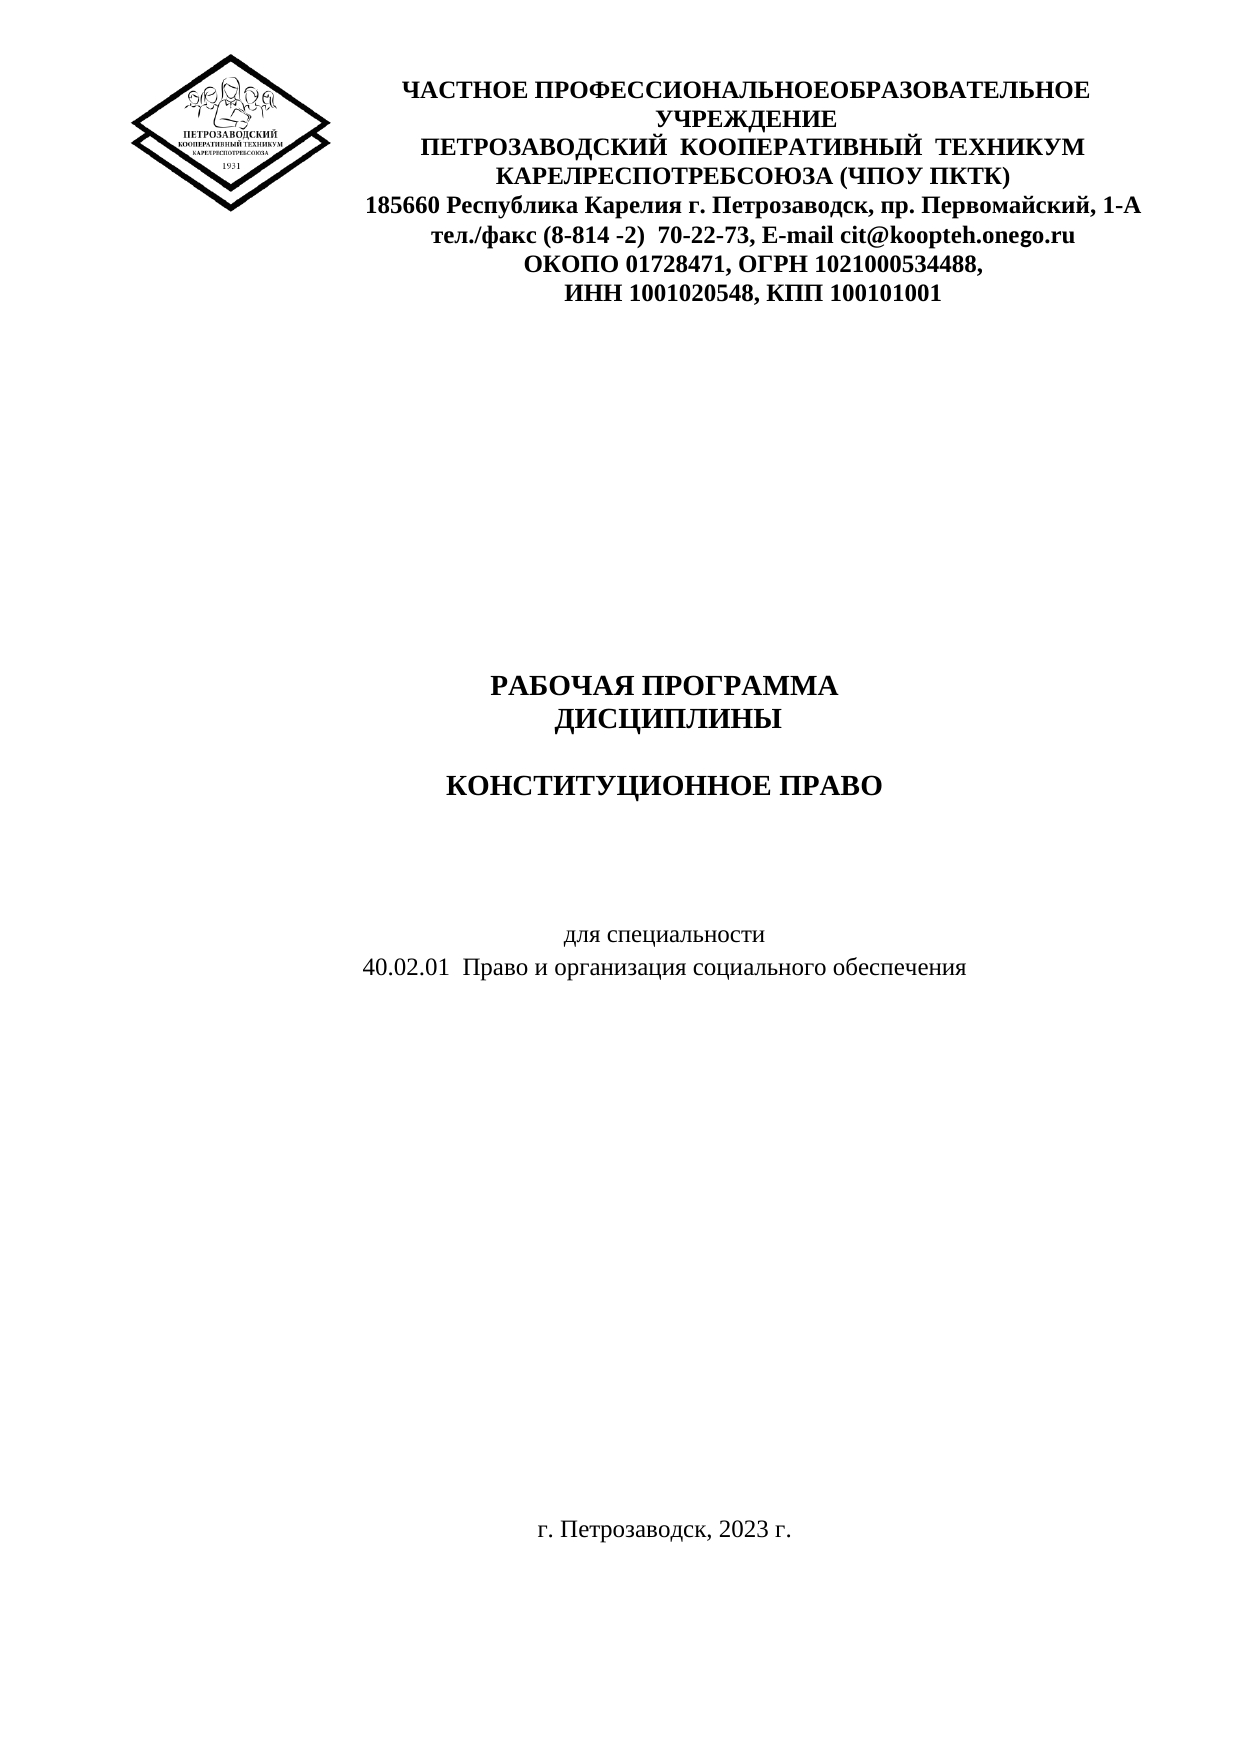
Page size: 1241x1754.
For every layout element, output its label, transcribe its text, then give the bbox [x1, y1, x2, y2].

text для специальности [177, 919, 1152, 948]
text ОКОПО 01728471, ОГРН 1021000534488, [354, 249, 1152, 278]
text г. Петрозаводск, 2023 г. [177, 1514, 1152, 1543]
text [177, 75, 320, 132]
text ПЕТРОЗАВОДСКИЙ КООПЕРАТИВНЫЙ ТЕХНИКУМ [354, 132, 1152, 161]
text 40.02.01 Право и организация социального обеспечения [177, 952, 1152, 981]
text 185660 Республика Карелия г. Петрозаводск, пр. Первомайский, 1-А [354, 190, 1152, 219]
text ЧАСТНОЕ ПРОФЕССИОНАЛЬНОЕОБРАЗОВАТЕЛЬНОЕ УЧРЕЖДЕНИЕ [263, 75, 1152, 132]
text РАБОЧАЯ ПРОГРАММА [177, 668, 1152, 701]
text КАРЕЛРЕСПОТРЕБСОЮЗА (ЧПОУ ПКТК) [354, 161, 1152, 190]
text КОНСТИТУЦИОННОЕ ПРАВО [177, 768, 1152, 802]
text тел./факс (8-814 -2) 70-22-73, E-mail cit@koopteh.onego.ru [354, 219, 1152, 249]
text ДИСЦИПЛИНЫ [177, 701, 1152, 735]
text ИНН 1001020548, КПП 100101001 [354, 278, 1152, 307]
